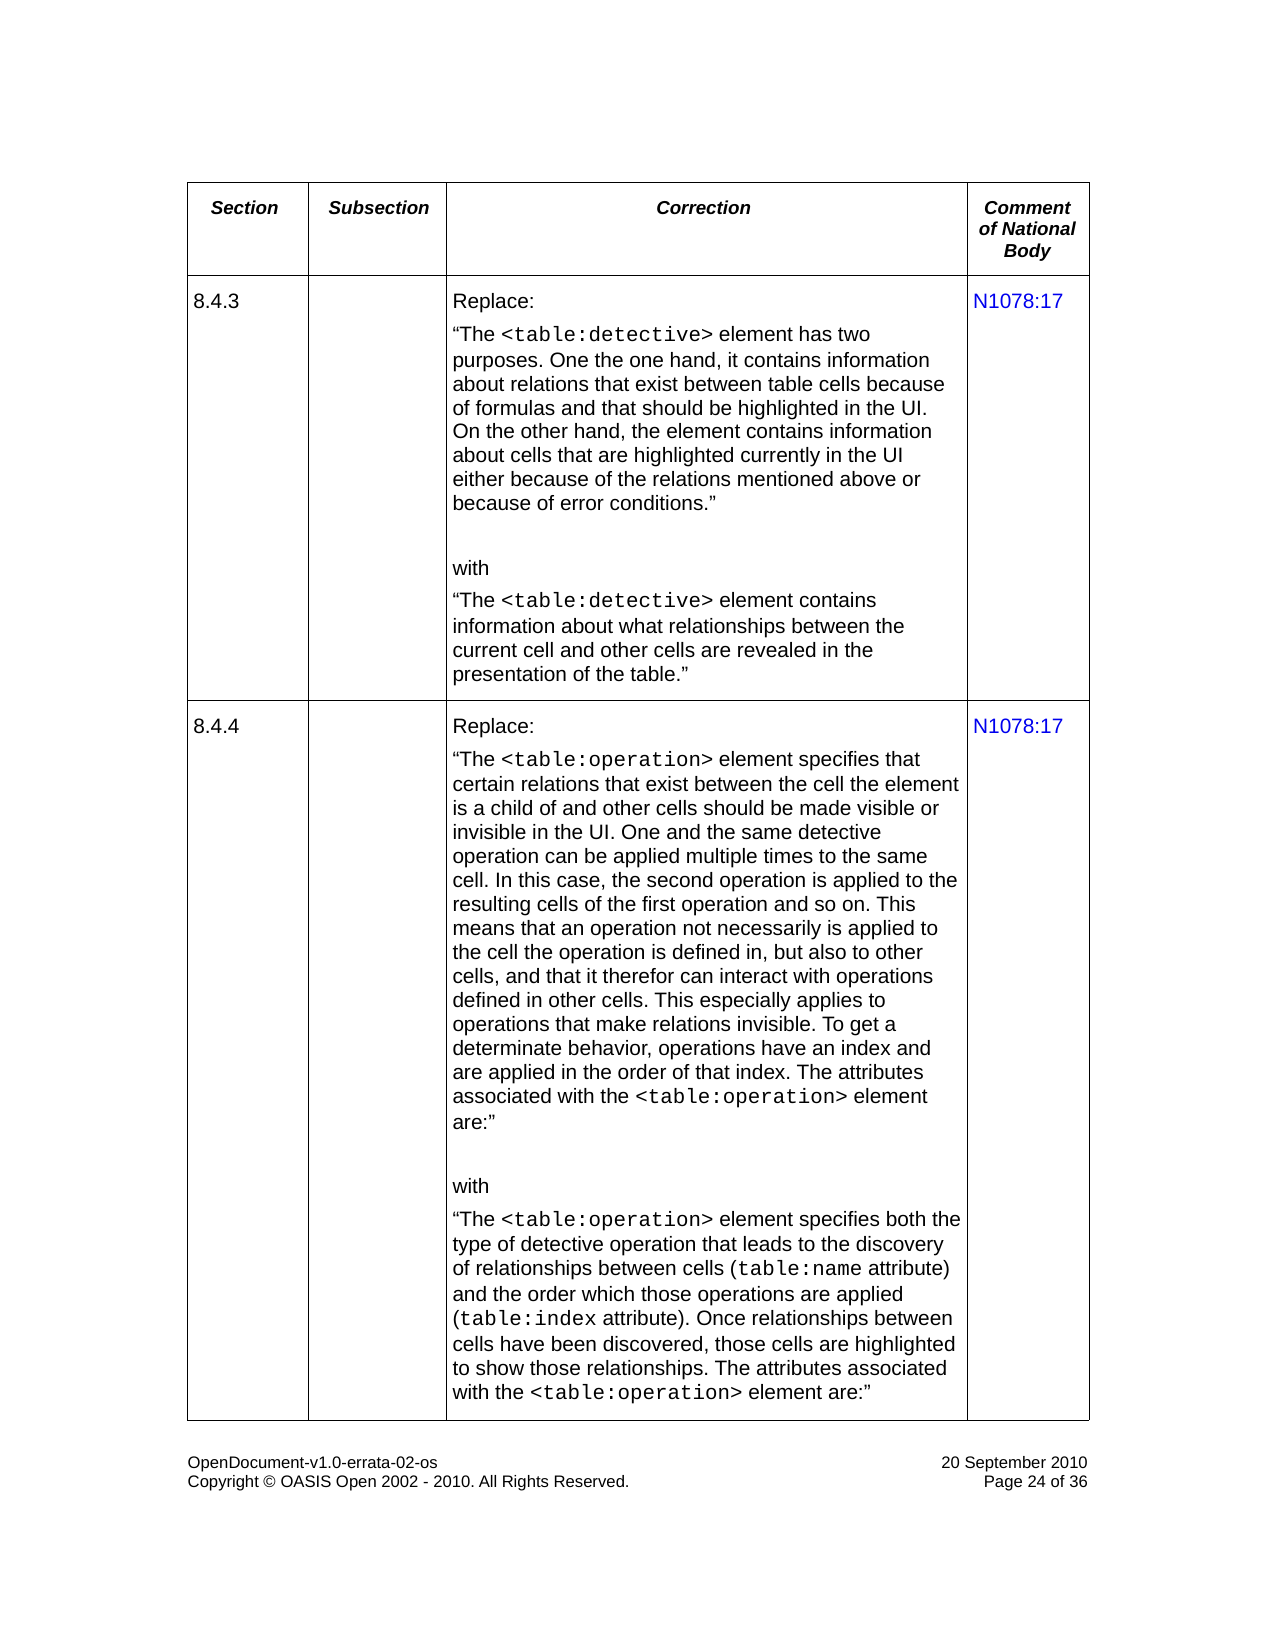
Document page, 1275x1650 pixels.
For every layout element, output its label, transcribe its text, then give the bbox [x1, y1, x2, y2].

table_header Section [188, 183, 308, 275]
table_header Subsection [309, 183, 446, 275]
table_cell Replace: “The <table:operation> element specifies that certain relations that exist between the cell the element is a child of and other cells should be made visible or invisible in the UI. One and the same detective operation can be applied multiple times to the same cell. In this case, the second operation is applied to the resulting cells of the first operation and so on. This means that an operation not necessarily is applied to the cell the operation is defined in, but also to other cells, and that it therefor can interact with operations defined in other cells. This especially applies to operations that make relations invisible. To get a determinate behavior, operations have an index and are applied in the order of that index. The attributes associated with the <table:operation> element are:” with “The <table:operation> element specifies both the type of detective operation that leads to the discovery of relationships between cells (table:name attribute) and the order which those operations are applied (table:index attribute). Once relationships between cells have been discovered, those cells are highlighted to show those relationships. The attributes associated with the <table:operation> element are:” [447, 701, 967, 1419]
table_header Correction [447, 183, 967, 275]
table_cell [309, 701, 446, 1419]
table_cell 8.4.4 [188, 701, 308, 1419]
table_header Comment of National Body [968, 183, 1089, 275]
table_cell [309, 276, 446, 700]
table_cell 8.4.3 [188, 276, 308, 700]
table_cell Replace: “The <table:detective> element has two purposes. One the one hand, it contains information about relations that exist between table cells because of formulas and that should be highlighted in the UI. On the other hand, the element contains information about cells that are highlighted currently in the UI either because of the relations mentioned above or because of error conditions.” with “The <table:detective> element contains information about what relationships between the current cell and other cells are revealed in the presentation of the table.” [447, 276, 967, 700]
table_cell N1078:17 [968, 276, 1089, 700]
table_cell N1078:17 [968, 701, 1089, 1419]
